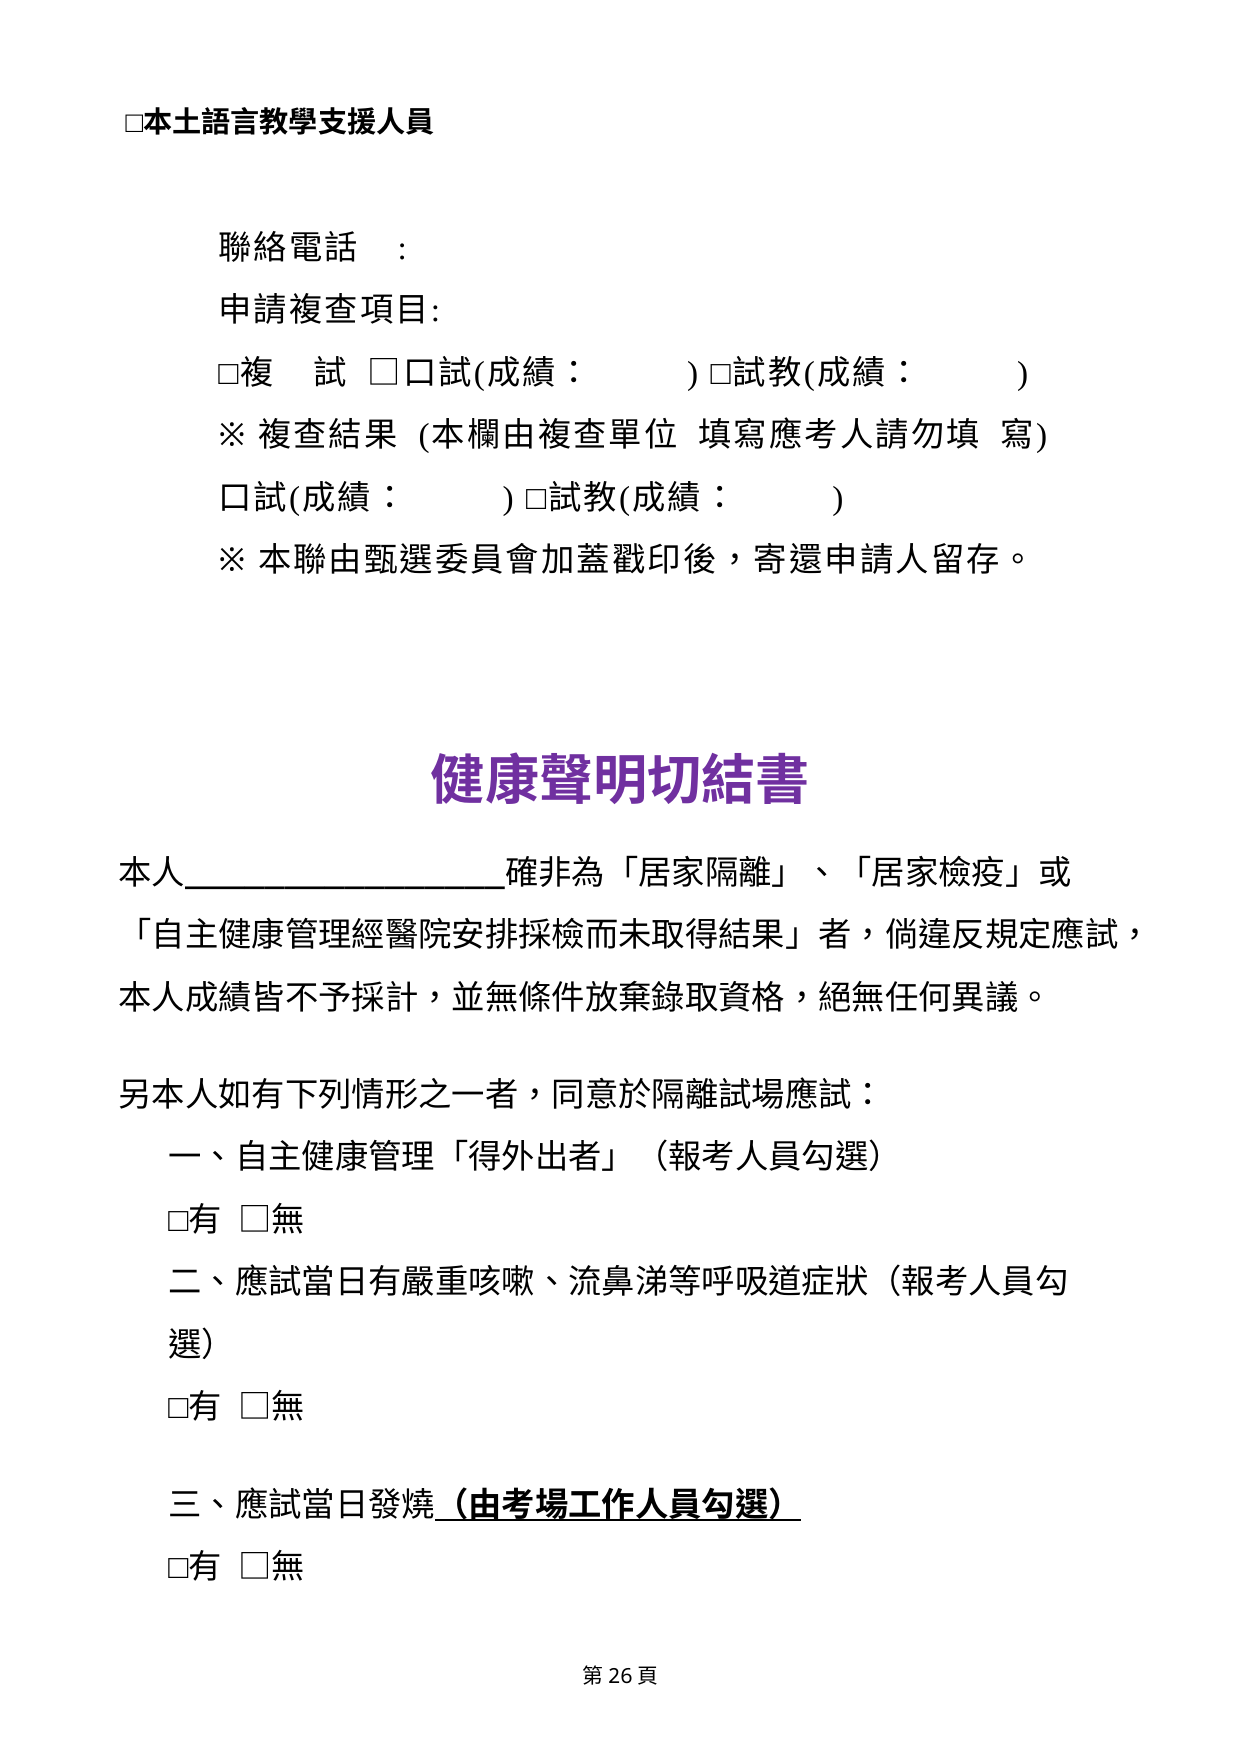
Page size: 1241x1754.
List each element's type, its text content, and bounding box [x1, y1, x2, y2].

text □有 □無 [168, 1522, 1122, 1585]
text □有 □無 [168, 1175, 1122, 1238]
text □有 □無 [168, 1363, 1122, 1425]
text 申請複查項目: [218, 266, 1122, 328]
text 三、應試當日發燒（由考場工作人員勾選） [168, 1460, 1122, 1522]
text 一、自主健康管理「得外出者」（報考人員勾選） [168, 1113, 1122, 1175]
text 健康聲明切結書 [118, 703, 1122, 828]
text 另本人如有下列情形之一者，同意於隔離試場應試： [118, 1050, 1122, 1113]
text 口試(成績： ) □試教(成績： ) [218, 453, 1122, 516]
text □本土語言教學支援人員 [118, 78, 1122, 141]
text 本人________________確非為「居家隔離」、「居家檢疫」或「自主健康管理經醫院安排採檢而未取得結果」者，倘違反規定應試，本人成績皆不予採計，並無條件放棄錄取資格，絕無任何異議。 [118, 828, 1122, 1016]
text 二、應試當日有嚴重咳嗽、流鼻涕等呼吸道症狀（報考人員勾選） [168, 1238, 1122, 1363]
text 聯絡電話 : [218, 203, 1122, 266]
text ※ 複查結果 (本欄由複查單位 填寫應考人請勿填 寫) [218, 391, 1122, 453]
text ※ 本聯由甄選委員會加蓋戳印後，寄還申請人留存。 [218, 516, 1122, 578]
text □複 試 □口試(成績： ) □試教(成績： ) [218, 328, 1122, 391]
